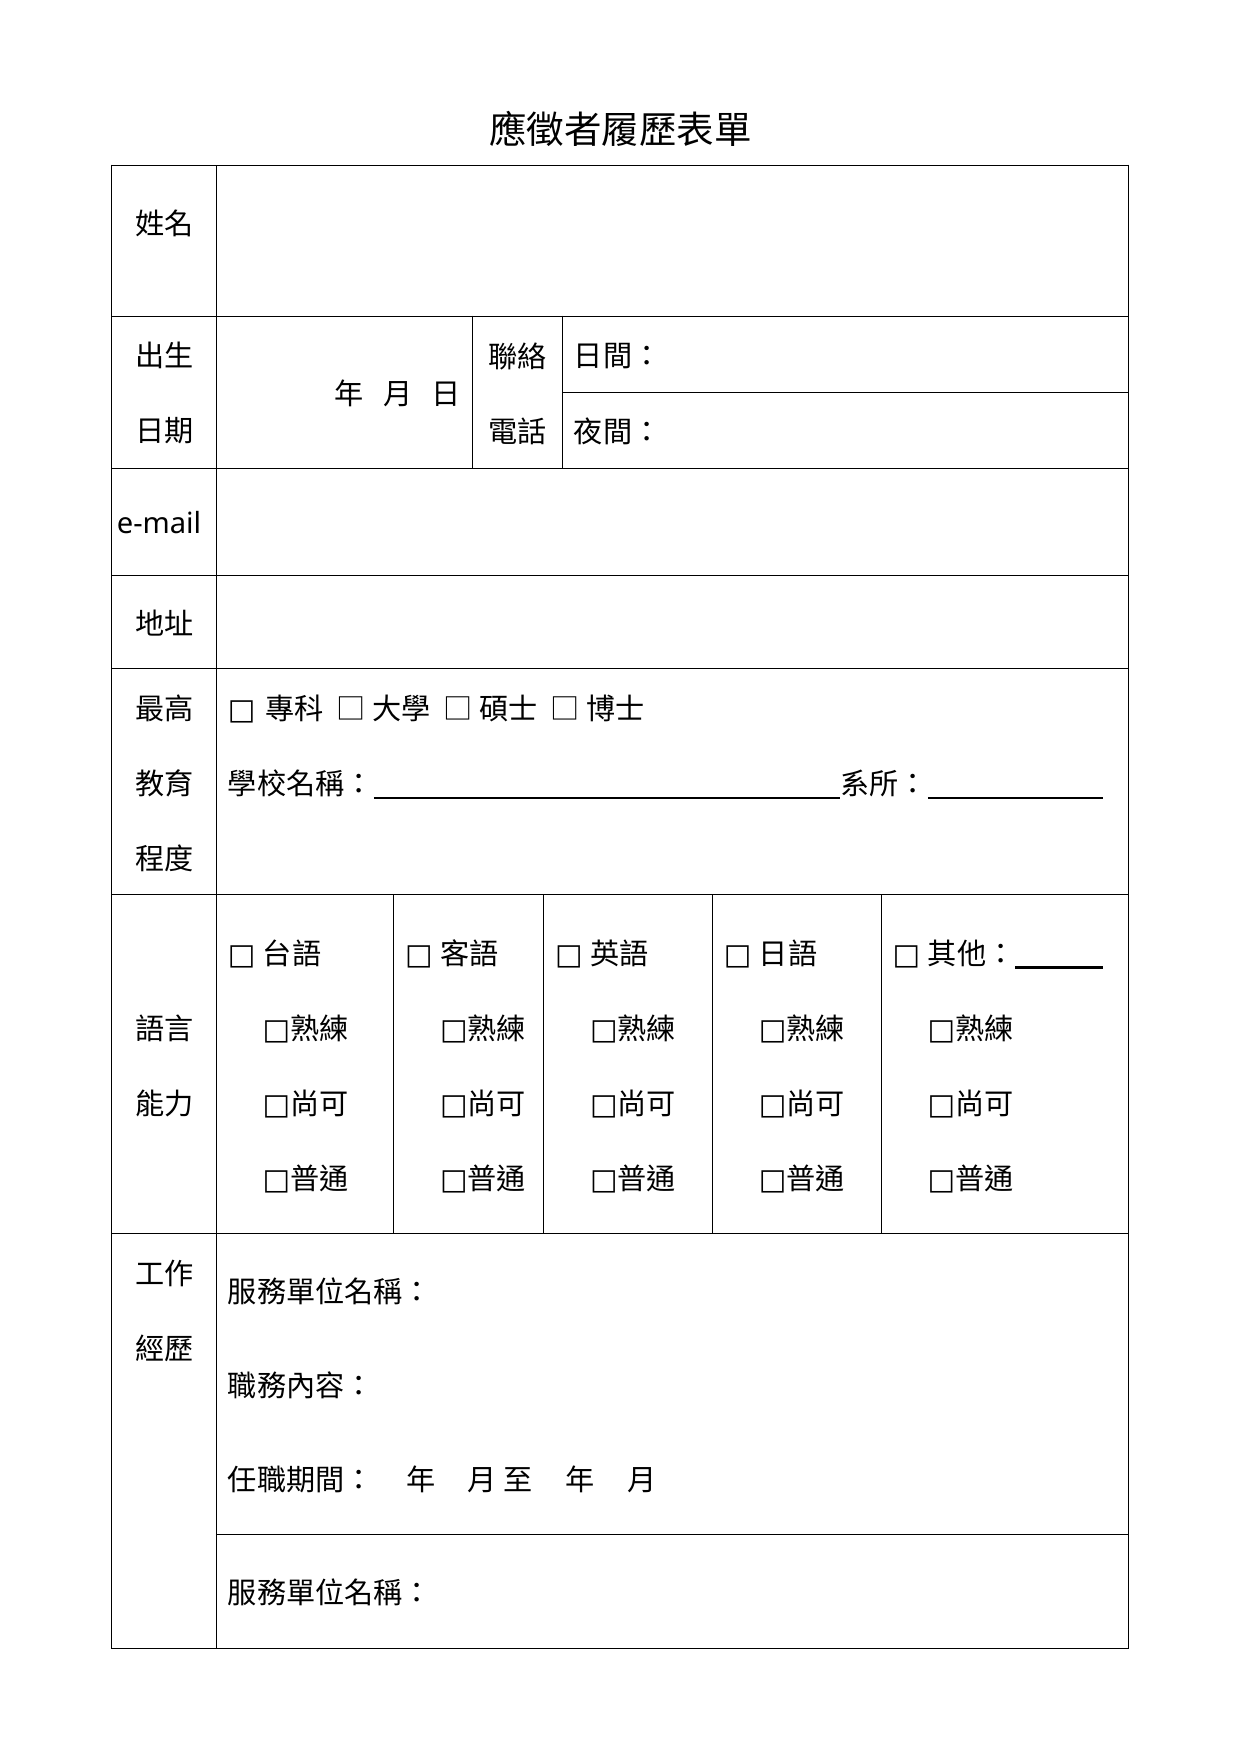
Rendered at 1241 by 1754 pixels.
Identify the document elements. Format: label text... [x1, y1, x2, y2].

table_cell e-mail [112, 469, 216, 575]
table_header [217, 166, 1128, 316]
table_cell 聯絡電話 [473, 317, 562, 468]
table_cell 最高教育程度 [112, 669, 216, 894]
table_cell 工作經歷 [112, 1234, 216, 1647]
table_cell 年 月 日 [217, 317, 472, 468]
table_cell □ 客語 □熟練 □尚可 □普通 [394, 895, 543, 1233]
table_cell 日間： [563, 317, 1128, 392]
table_cell □ 日語 □熟練 □尚可 □普通 [713, 895, 881, 1233]
table_header 姓名 [112, 166, 216, 316]
table_cell 服務單位名稱： [217, 1535, 1128, 1647]
table_cell 出生日期 [112, 317, 216, 468]
table_cell [217, 576, 1128, 668]
table_cell □ 台語 □熟練 □尚可 □普通 [217, 895, 393, 1233]
table_cell [217, 469, 1128, 575]
table_cell 專科 □ 大學 □ 碩士 □ 博士 學校名稱： 系所： [217, 669, 1128, 894]
table_cell 語言能力 [112, 895, 216, 1233]
table_cell 夜間： [563, 393, 1128, 468]
table_cell 地址 [112, 576, 216, 668]
table_cell 服務單位名稱： 職務內容： 任職期間： 年 月 至 年 月 [217, 1234, 1128, 1534]
text 應徵者履歷表單 [187, 89, 1053, 164]
table_cell □ 英語 □熟練 □尚可 □普通 [544, 895, 712, 1233]
table_cell □ 其他： □熟練 □尚可 □普通 [882, 895, 1128, 1233]
